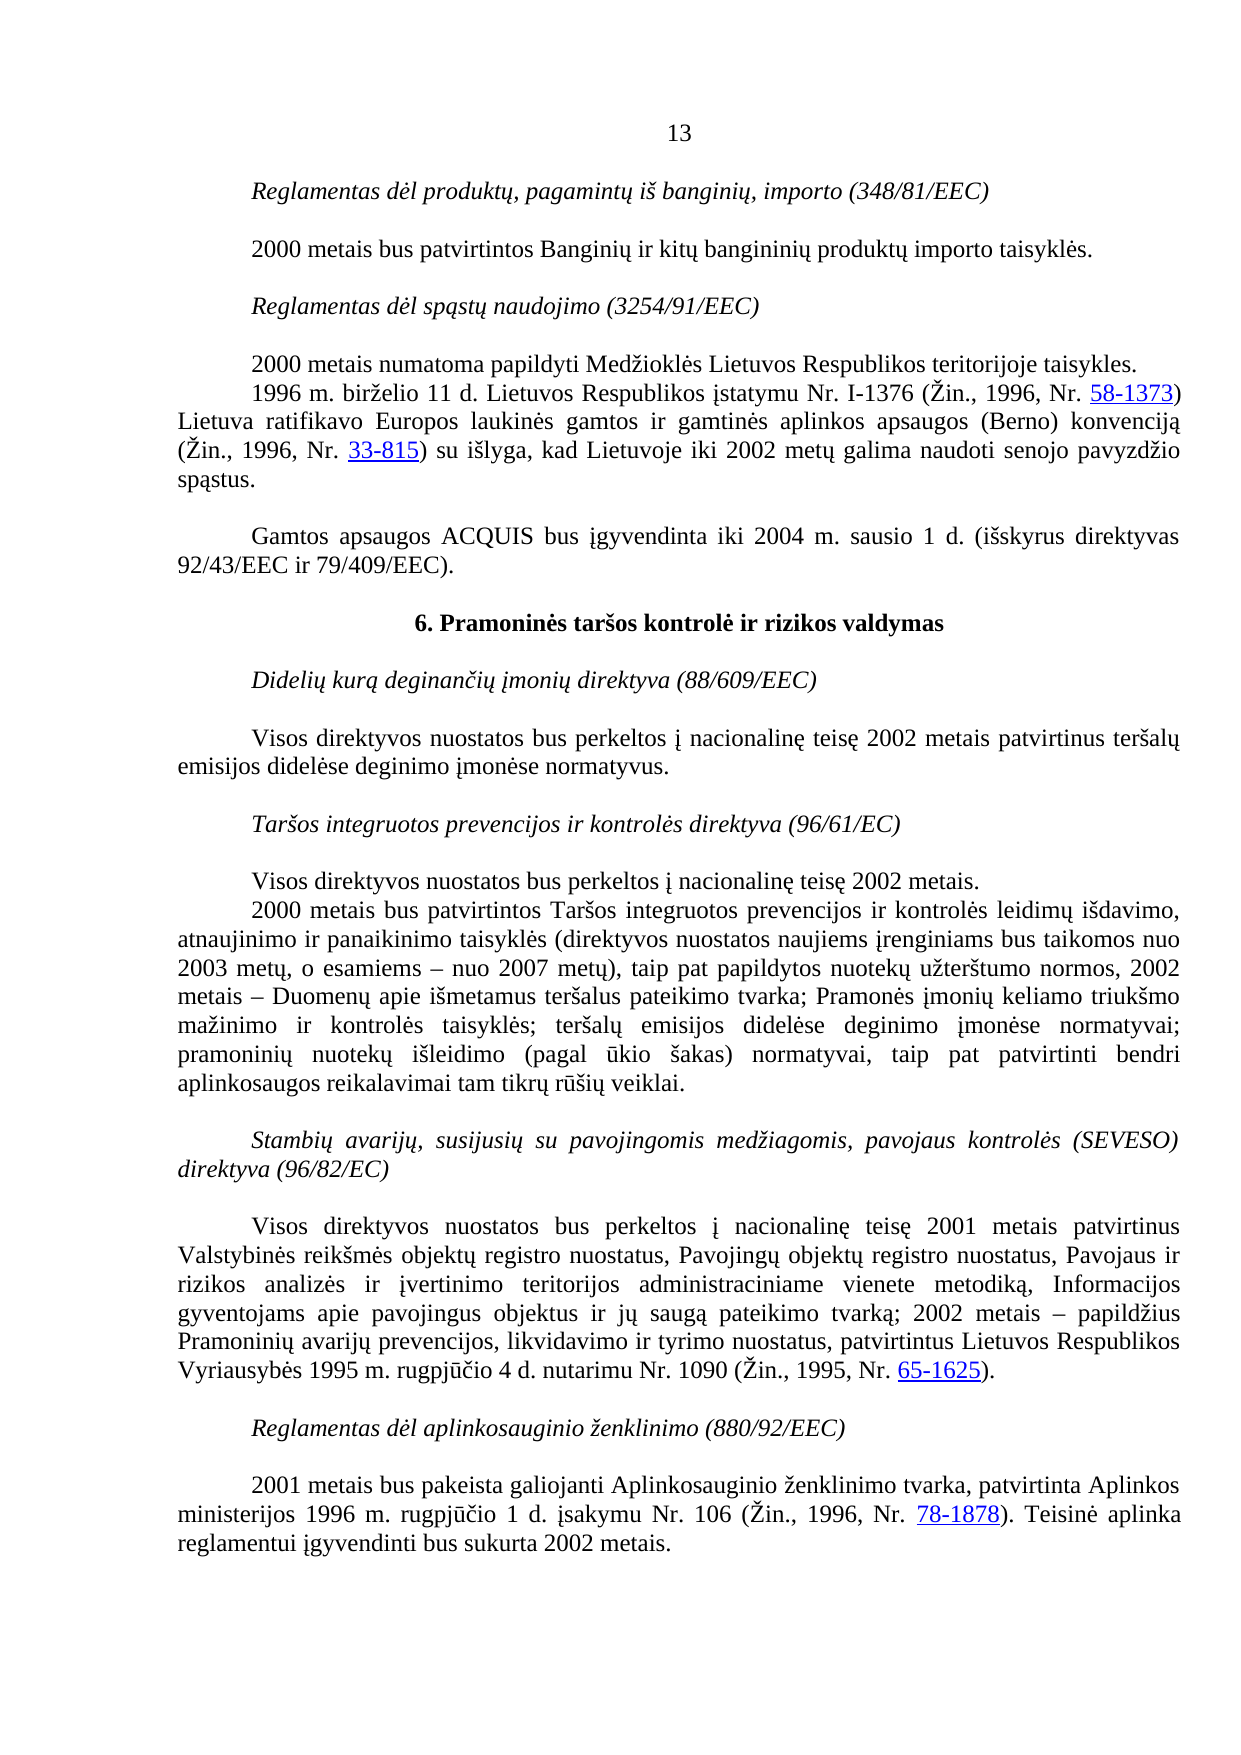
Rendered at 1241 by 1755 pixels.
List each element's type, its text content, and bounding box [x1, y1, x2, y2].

text Visos direktyvos nuostatos bus perkeltos į nacionalinę teisę 2002 metais. [177, 866, 1181, 895]
text Reglamentas dėl produktų, pagamintų iš banginių, importo (348/81/EEC) [177, 176, 1181, 205]
text Gamtos apsaugos ACQUIS bus įgyvendinta iki 2004 m. sausio 1 d. (išskyrus direktyvas 92/43/EEC ir 79/409/EEC). [177, 521, 1181, 579]
text Visos direktyvos nuostatos bus perkeltos į nacionalinę teisę 2001 metais patvirtinus Valstybinės reikšmės objektų registro nuostatus, Pavojingų objektų registro nuostatus, Pavojaus ir rizikos analizės ir įvertinimo teritorijos administraciniame vienete metodiką, Informacijos gyventojams apie pavojingus objektus ir jų saugą pateikimo tvarką; 2002 metais – papildžius Pramoninių avarijų prevencijos, likvidavimo ir tyrimo nuostatus, patvirtintus Lietuvos Respublikos Vyriausybės 1995 m. rugpjūčio 4 d. nutarimu Nr. 1090 (Žin., 1995, Nr. 65-1625). [177, 1211, 1181, 1384]
text 1996 m. birželio 11 d. Lietuvos Respublikos įstatymu Nr. I-1376 (Žin., 1996, Nr. 58-1373) Lietuva ratifikavo Europos laukinės gamtos ir gamtinės aplinkos apsaugos (Berno) konvenciją (Žin., 1996, Nr. 33-815) su išlyga, kad Lietuvoje iki 2002 metų galima naudoti senojo pavyzdžio spąstus. [177, 378, 1181, 493]
text 2000 metais numatoma papildyti Medžioklės Lietuvos Respublikos teritorijoje taisykles. [177, 349, 1181, 378]
text Reglamentas dėl aplinkosauginio ženklinimo (880/92/EEC) [177, 1413, 1181, 1441]
text 2000 metais bus patvirtintos Banginių ir kitų bangininių produktų importo taisyklės. [177, 234, 1181, 263]
text Visos direktyvos nuostatos bus perkeltos į nacionalinę teisę 2002 metais patvirtinus teršalų emisijos didelėse deginimo įmonėse normatyvus. [177, 723, 1181, 780]
text 2000 metais bus patvirtintos Taršos integruotos prevencijos ir kontrolės leidimų išdavimo, atnaujinimo ir panaikinimo taisyklės (direktyvos nuostatos naujiems įrenginiams bus taikomos nuo 2003 metų, o esamiems – nuo 2007 metų), taip pat papildytos nuotekų užterštumo normos, 2002 metais – Duomenų apie išmetamus teršalus pateikimo tvarka; Pramonės įmonių keliamo triukšmo mažinimo ir kontrolės taisyklės; teršalų emisijos didelėse deginimo įmonėse normatyvai; pramoninių nuotekų išleidimo (pagal ūkio šakas) normatyvai, taip pat patvirtinti bendri aplinkosaugos reikalavimai tam tikrų rūšių veiklai. [177, 895, 1181, 1096]
text 2001 metais bus pakeista galiojanti Aplinkosauginio ženklinimo tvarka, patvirtinta Aplinkos ministerijos 1996 m. rugpjūčio 1 d. įsakymu Nr. 106 (Žin., 1996, Nr. 78-1878). Teisinė aplinka reglamentui įgyvendinti bus sukurta 2002 metais. [177, 1470, 1181, 1556]
text Stambių avarijų, susijusių su pavojingomis medžiagomis, pavojaus kontrolės (SEVESO) direktyva (96/82/EC) [177, 1125, 1181, 1183]
text Reglamentas dėl spąstų naudojimo (3254/91/EEC) [177, 291, 1181, 320]
text Didelių kurą deginančių įmonių direktyva (88/609/EEC) [177, 665, 1181, 694]
text Taršos integruotos prevencijos ir kontrolės direktyva (96/61/EC) [177, 809, 1181, 838]
text 6. Pramoninės taršos kontrolė ir rizikos valdymas [177, 608, 1181, 636]
